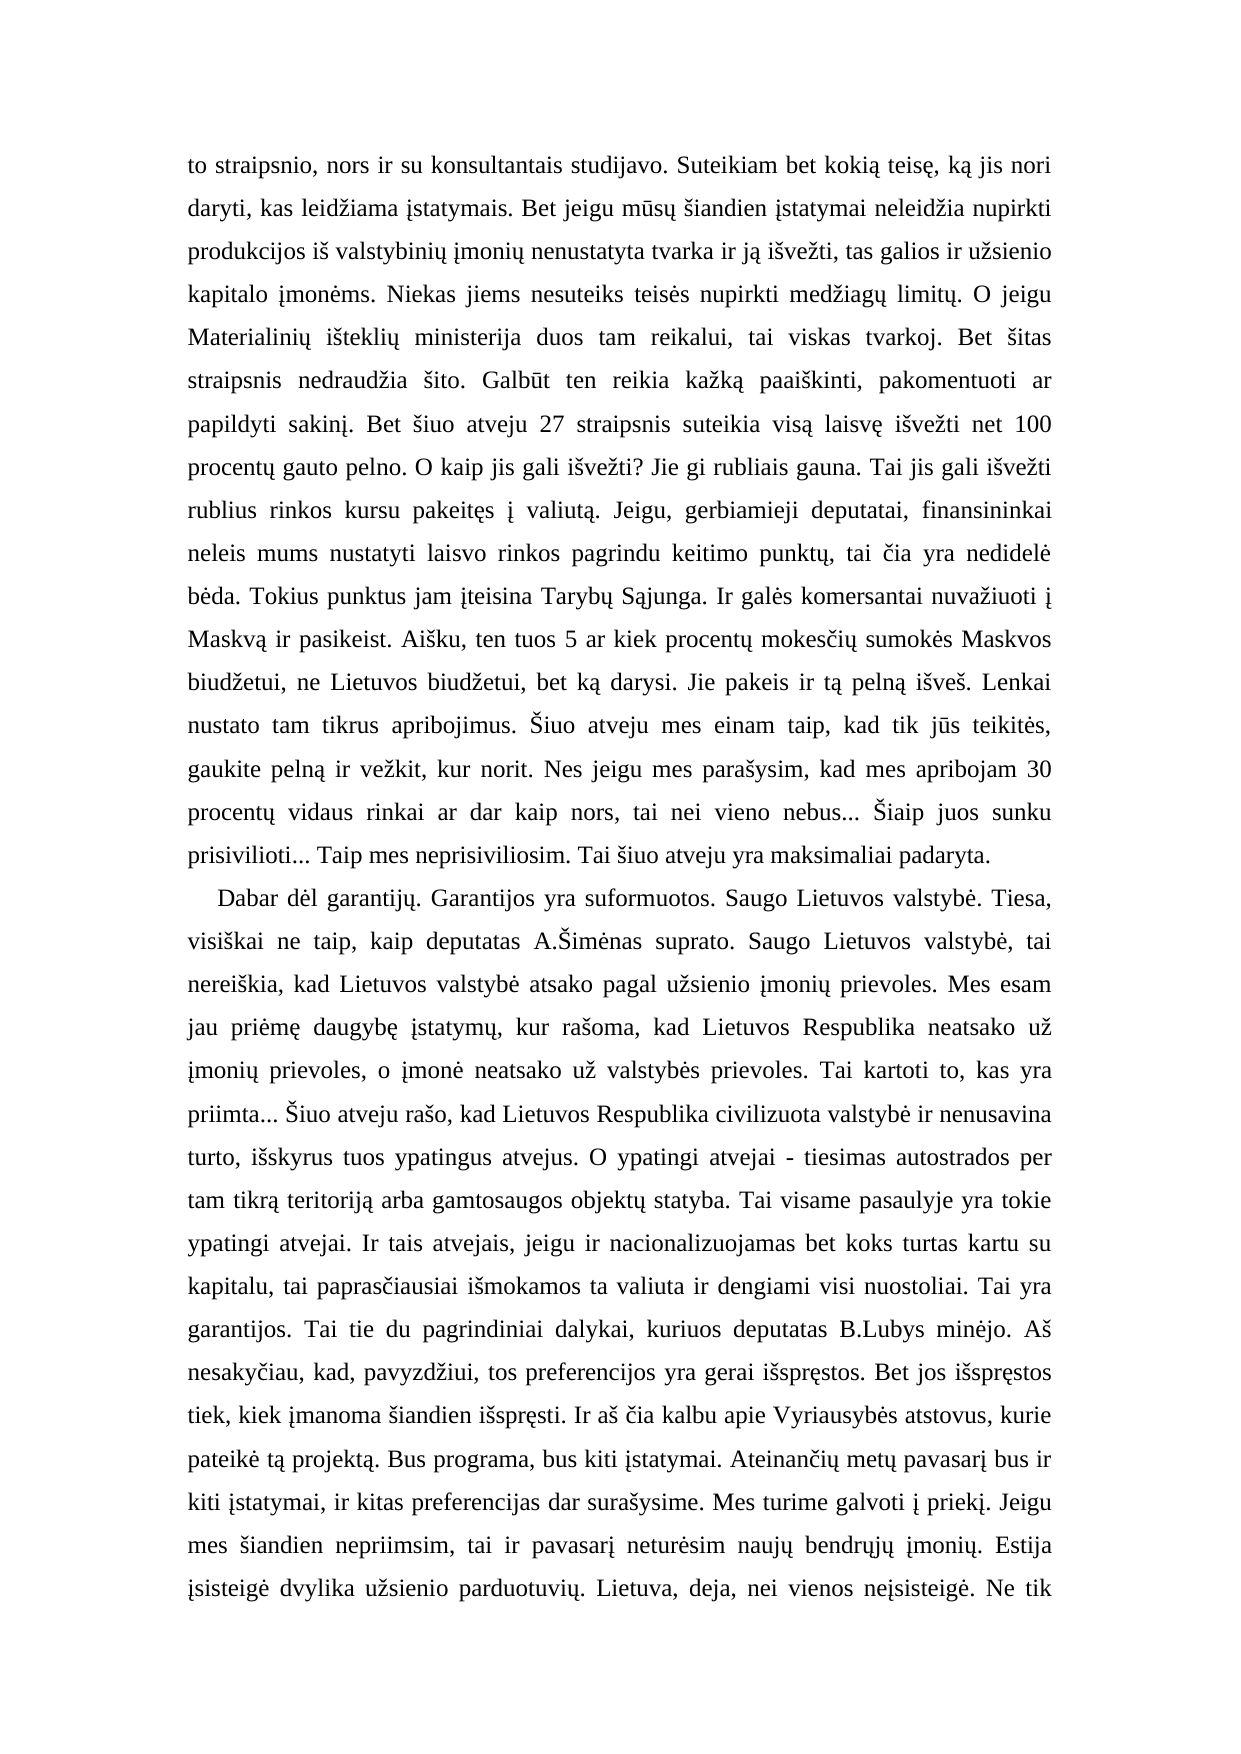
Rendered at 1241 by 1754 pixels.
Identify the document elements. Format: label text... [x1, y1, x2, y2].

text Dabar dėl garantijų. Garantijos yra suformuotos. Saugo Lietuvos valstybė. Tiesa, visiškai ne taip, kaip deputatas A.Šimėnas suprato. Saugo Lietuvos valstybė, tai nereiškia, kad Lietuvos valstybė atsako pagal užsienio įmonių prievoles. Mes esam jau priėmę daugybę įstatymų, kur rašoma, kad Lietuvos Respublika neatsako už įmonių prievoles, o įmonė neatsako už valstybės prievoles. Tai kartoti to, kas yra priimta... Šiuo atveju rašo, kad Lietuvos Respublika civilizuota valstybė ir nenusavina turto, išskyrus tuos ypatingus atvejus. O ypatingi atvejai - tiesimas autostrados per tam tikrą teritoriją arba gamtosaugos objektų statyba. Tai visame pasaulyje yra tokie ypatingi atvejai. Ir tais atvejais, jeigu ir nacionalizuojamas bet koks turtas kartu su kapitalu, tai paprasčiausiai išmokamos ta valiuta ir dengiami visi nuostoliai. Tai yra garantijos. Tai tie du pagrindiniai dalykai, kuriuos deputatas B.Lubys minėjo. Aš nesakyčiau, kad, pavyzdžiui, tos preferencijos yra gerai išspręstos. Bet jos išspręstos tiek, kiek įmanoma šiandien išspręsti. Ir aš čia kalbu apie Vyriausybės atstovus, kurie pateikė tą projektą. Bus programa, bus kiti įstatymai. Ateinančių metų pavasarį bus ir kiti įstatymai, ir kitas preferencijas dar surašysime. Mes turime galvoti į priekį. Jeigu mes šiandien nepriimsim, tai ir pavasarį neturėsim naujų bendrųjų įmonių. Estija įsisteigė dvylika užsienio parduotuvių. Lietuva, deja, nei vienos neįsisteigė. Ne tik [187, 883, 1053, 1602]
text to straipsnio, nors ir su konsultantais studijavo. Suteikiam bet kokią teisę, ką jis nori daryti, kas leidžiama įstatymais. Bet jeigu mūsų šiandien įstatymai neleidžia nupirkti produkcijos iš valstybinių įmonių nenustatyta tvarka ir ją išvežti, tas galios ir užsienio kapitalo įmonėms. Niekas jiems nesuteiks teisės nupirkti medžiagų limitų. O jeigu Materialinių išteklių ministerija duos tam reikalui, tai viskas tvarkoj. Bet šitas straipsnis nedraudžia šito. Galbūt ten reikia kažką paaiškinti, pakomentuoti ar papildyti sakinį. Bet šiuo atveju 27 straipsnis suteikia visą laisvę išvežti net 100 procentų gauto pelno. O kaip jis gali išvežti? Jie gi rubliais gauna. Tai jis gali išvežti rublius rinkos kursu pakeitęs į valiutą. Jeigu, gerbiamieji deputatai, finansininkai neleis mums nustatyti laisvo rinkos pagrindu keitimo punktų, tai čia yra nedidelė bėda. Tokius punktus jam įteisina Tarybų Sąjunga. Ir galės komersantai nuvažiuoti į Maskvą ir pasikeist. Aišku, ten tuos 5 ar kiek procentų mokesčių sumokės Maskvos biudžetui, ne Lietuvos biudžetui, bet ką darysi. Jie pakeis ir tą pelną išveš. Lenkai nustato tam tikrus apribojimus. Šiuo atveju mes einam taip, kad tik jūs teikitės, gaukite pelną ir vežkit, kur norit. Nes jeigu mes parašysim, kad mes apribojam 30 procentų vidaus rinkai ar dar kaip nors, tai nei vieno nebus... Šiaip juos sunku prisivilioti... Taip mes neprisiviliosim. Tai šiuo atveju yra maksimaliai padaryta. [187, 150, 1053, 869]
